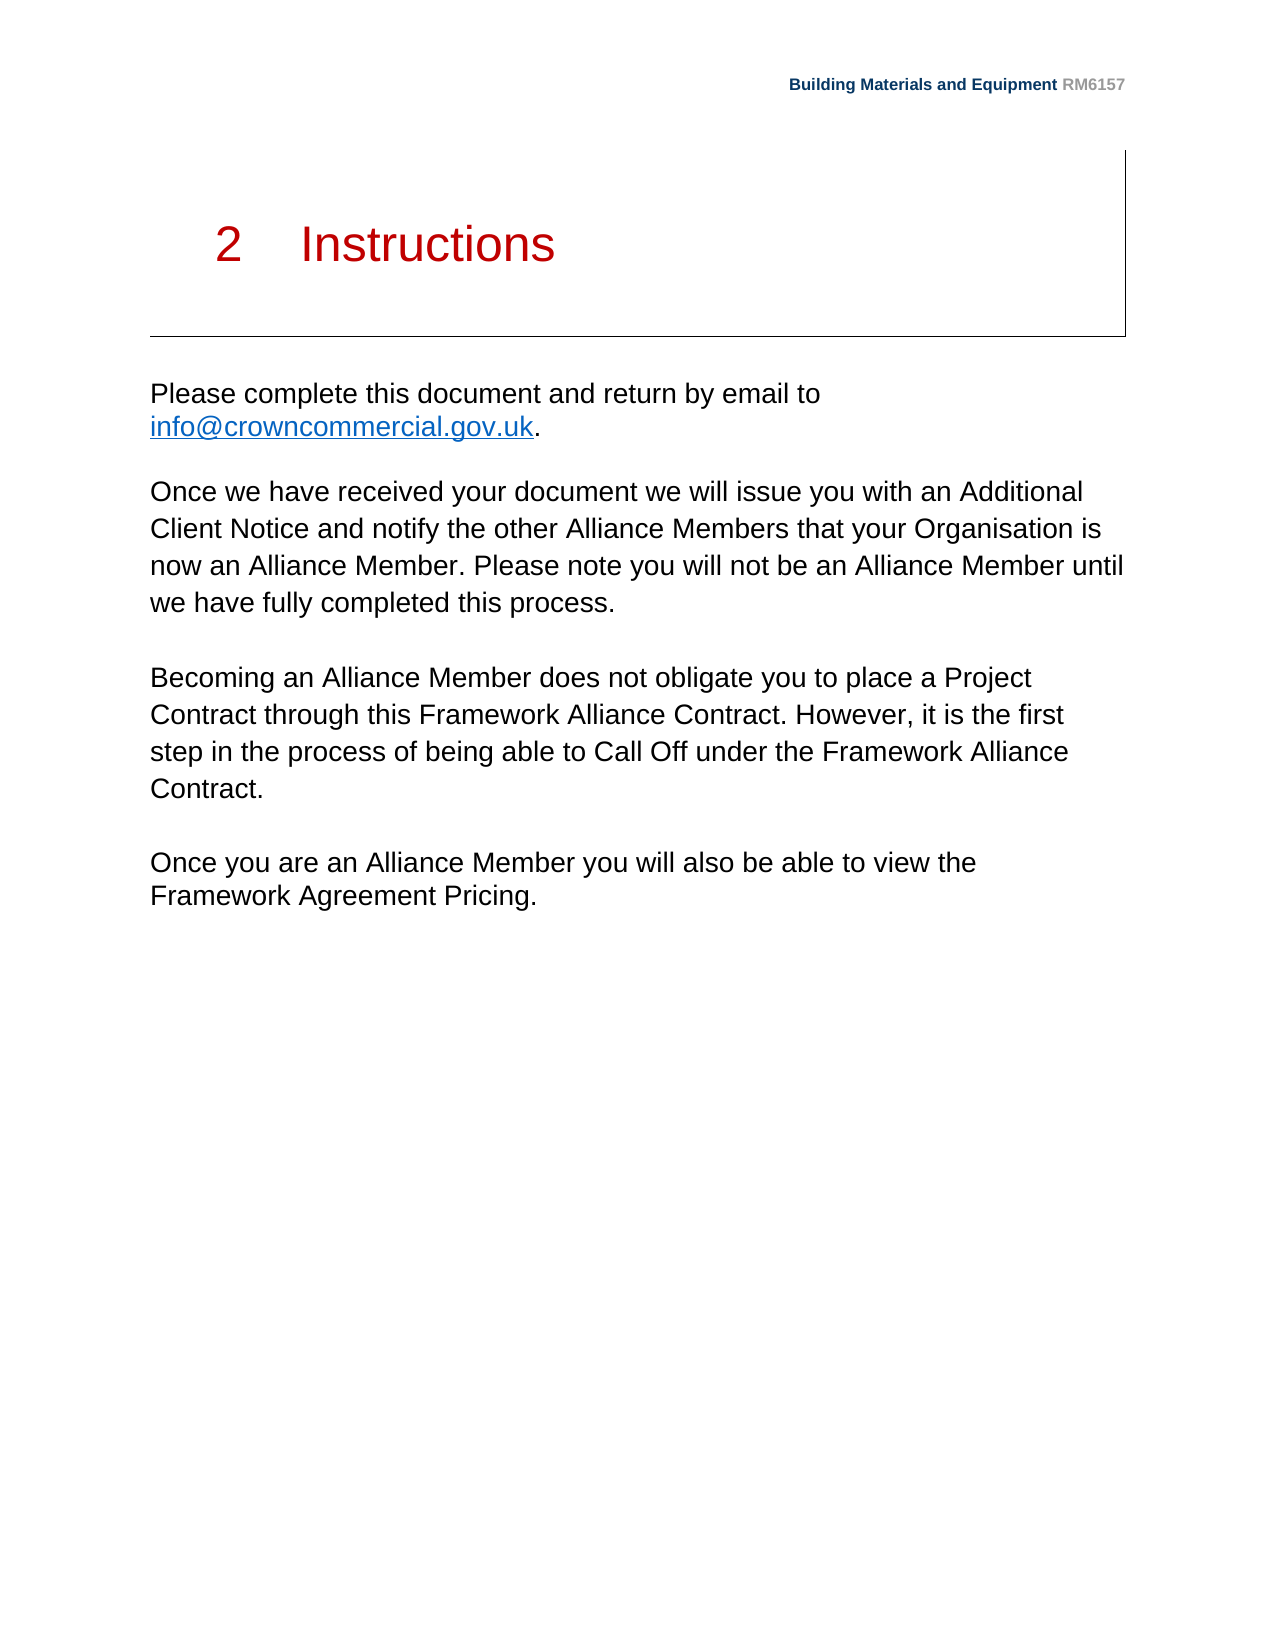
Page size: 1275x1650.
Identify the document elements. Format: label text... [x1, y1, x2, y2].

subtitle Instructions [150, 150, 1125, 336]
text Once we have received your document we will issue you with an Additional Client Notice and notify the other Alliance Members that your Organisation is now an Alliance Member. Please note you will not be an Alliance Member until we have fully completed this process. [150, 474, 1125, 618]
text Please complete this document and return by email to info@crowncommercial.gov.uk. [150, 377, 1125, 442]
text Once you are an Alliance Member you will also be able to view the Framework Agreement Pricing. [150, 846, 1125, 911]
text Becoming an Alliance Member does not obligate you to place a Project Contract through this Framework Alliance Contract. However, it is the first step in the process of being able to Call Off under the Framework Alliance Contract. [150, 661, 1125, 804]
